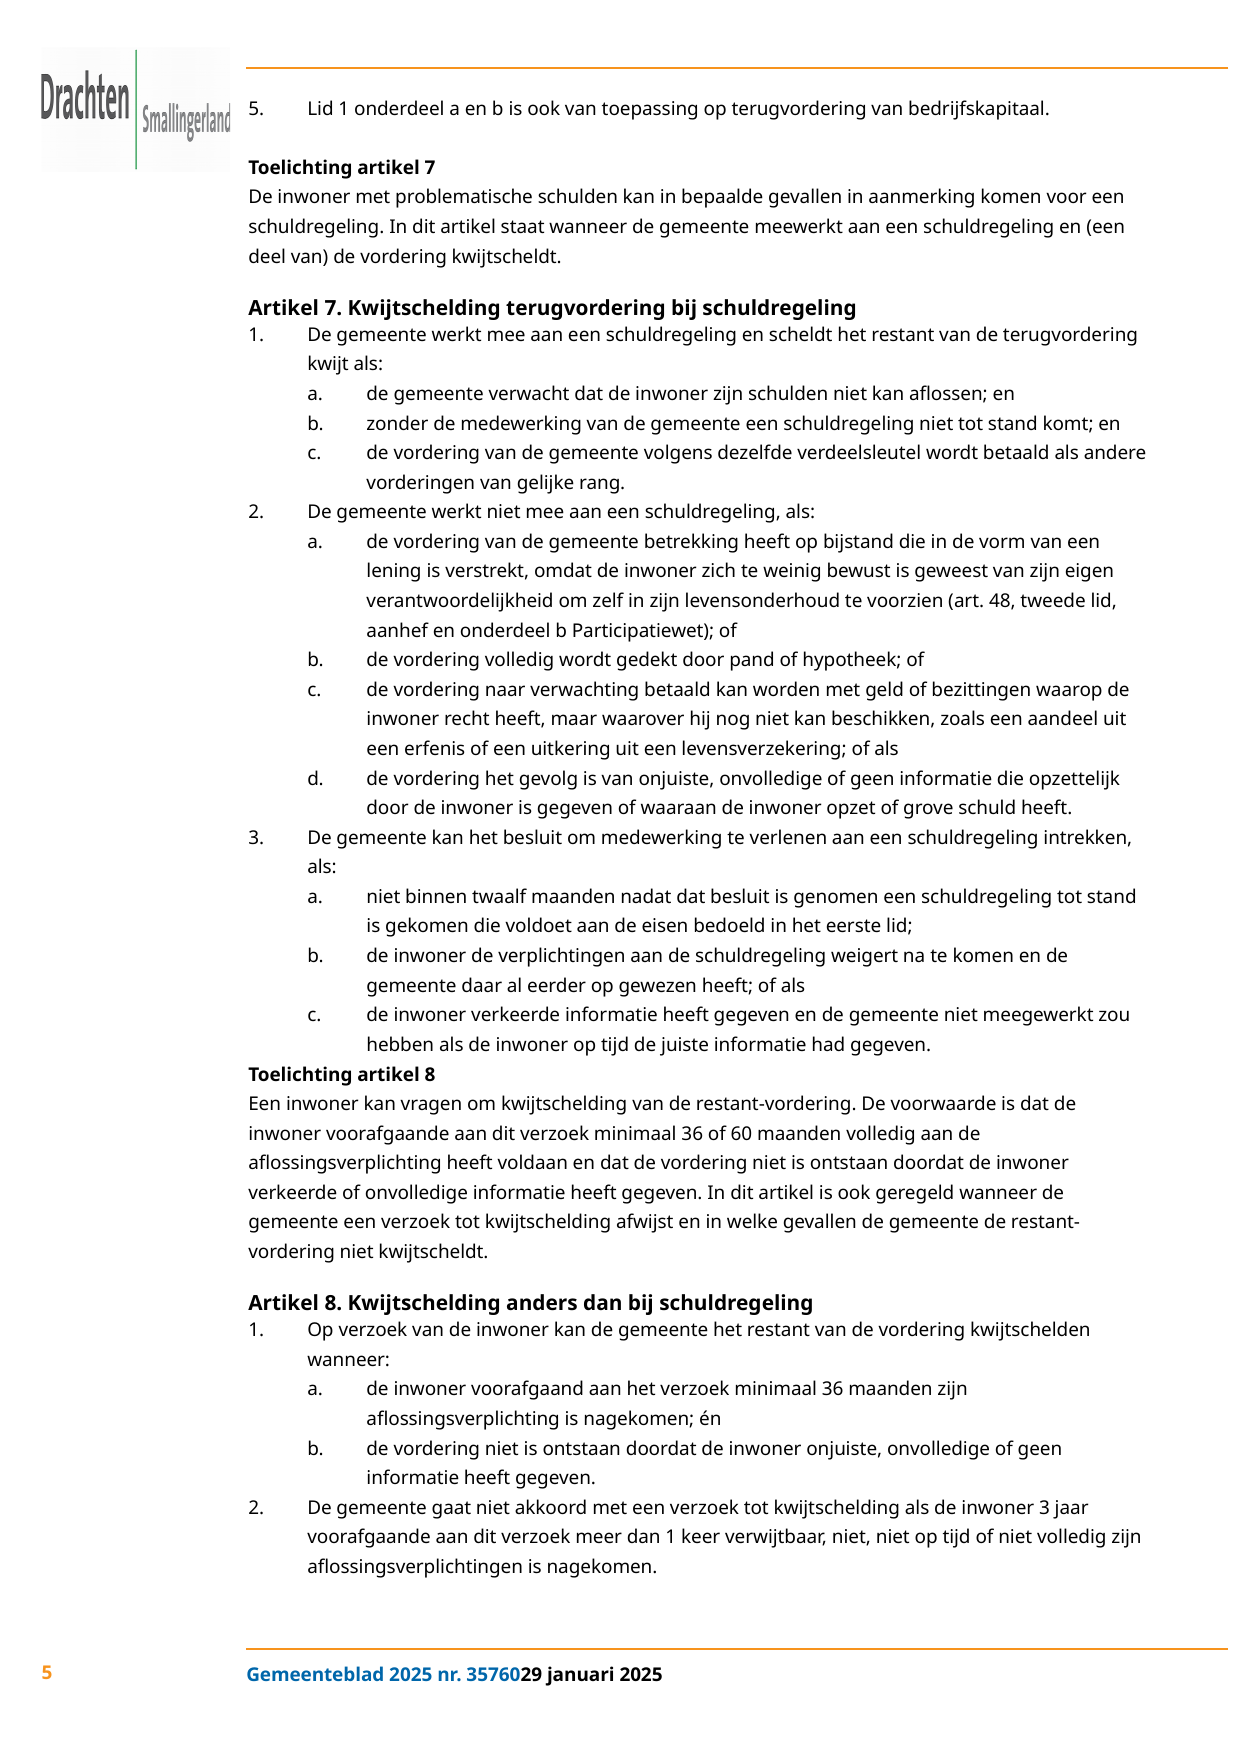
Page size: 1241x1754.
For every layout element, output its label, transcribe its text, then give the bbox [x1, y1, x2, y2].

list de vordering naar verwachting betaald kan worden met geld of bezittingen waarop de inwoner recht heeft, maar waarover hij nog niet kan beschikken, zoals een aandeel uit een erfenis of een uitkering uit een levensverzekering; of als [307, 676, 1152, 761]
list de vordering niet is ontstaan doordat de inwoner onjuiste, onvolledige of geen informatie heeft gegeven. [307, 1435, 1152, 1490]
text Artikel 8. Kwijtschelding anders dan bij schuldregeling [248, 1288, 1152, 1316]
list de inwoner voorafgaand aan het verzoek minimaal 36 maanden zijn aflossingsverplichting is nagekomen; én [307, 1376, 1152, 1431]
list De gemeente gaat niet akkoord met een verzoek tot kwijtschelding als de inwoner 3 jaar voorafgaande aan dit verzoek meer dan 1 keer verwijtbaar, niet, niet op tijd of niet volledig zijn aflossingsverplichtingen is nagekomen. [248, 1494, 1152, 1579]
picture [41, 47, 231, 172]
list zonder de medewerking van de gemeente een schuldregeling niet tot stand komt; en [307, 410, 1152, 436]
list De gemeente werkt niet mee aan een schuldregeling, als: [248, 498, 1152, 524]
list niet binnen twaalf maanden nadat dat besluit is genomen een schuldregeling tot stand is gekomen die voldoet aan de eisen bedoeld in het eerste lid; [307, 883, 1152, 938]
list De gemeente kan het besluit om medewerking te verlenen aan een schuldregeling intrekken, als: [248, 824, 1152, 879]
table_header Toelichting artikel 7 De inwoner met problematische schulden kan in bepaalde gevallen in aanmerking komen voor een schuldregeling. In dit artikel staat wanneer de gemeente meewerkt aan een schuldregeling en (een deel van) de vordering kwijtscheldt. [248, 154, 1152, 268]
list De gemeente werkt mee aan een schuldregeling en scheldt het restant van de terugvordering kwijt als: [248, 321, 1152, 376]
list Lid 1 onderdeel a en b is ook van toepassing op terugvordering van bedrijfskapitaal. [248, 95, 1152, 121]
list Op verzoek van de inwoner kan de gemeente het restant van de vordering kwijtschelden wanneer: [248, 1316, 1152, 1372]
list de vordering volledig wordt gedekt door pand of hypotheek; of [307, 646, 1152, 672]
table_header Toelichting artikel 8 Een inwoner kan vragen om kwijtschelding van de restant-vordering. De voorwaarde is dat de inwoner voorafgaande aan dit verzoek minimaal 36 of 60 maanden volledig aan de aflossingsverplichting heeft voldaan en dat de vordering niet is ontstaan doordat de inwoner verkeerde of onvolledige informatie heeft gegeven. In dit artikel is ook geregeld wanneer de gemeente een verzoek tot kwijtschelding afwijst en in welke gevallen de gemeente de restant-vordering niet kwijtscheldt. [248, 1061, 1152, 1264]
list de vordering het gevolg is van onjuiste, onvolledige of geen informatie die opzettelijk door de inwoner is gegeven of waaraan de inwoner opzet of grove schuld heeft. [307, 765, 1152, 820]
list de gemeente verwacht dat de inwoner zijn schulden niet kan aflossen; en [307, 380, 1152, 406]
list de inwoner verkeerde informatie heeft gegeven en de gemeente niet meegewerkt zou hebben als de inwoner op tijd de juiste informatie had gegeven. [307, 1001, 1152, 1057]
list de inwoner de verplichtingen aan de schuldregeling weigert na te komen en de gemeente daar al eerder op gewezen heeft; of als [307, 942, 1152, 998]
text Artikel 7. Kwijtschelding terugvordering bij schuldregeling [248, 293, 1152, 321]
list de vordering van de gemeente volgens dezelfde verdeelsleutel wordt betaald als andere vorderingen van gelijke rang. [307, 439, 1152, 495]
list de vordering van de gemeente betrekking heeft op bijstand die in de vorm van een lening is verstrekt, omdat de inwoner zich te weinig bewust is geweest van zijn eigen verantwoordelijkheid om zelf in zijn levensonderhoud te voorzien (art. 48, tweede lid, aanhef en onderdeel b Participatiewet); of [307, 528, 1152, 643]
